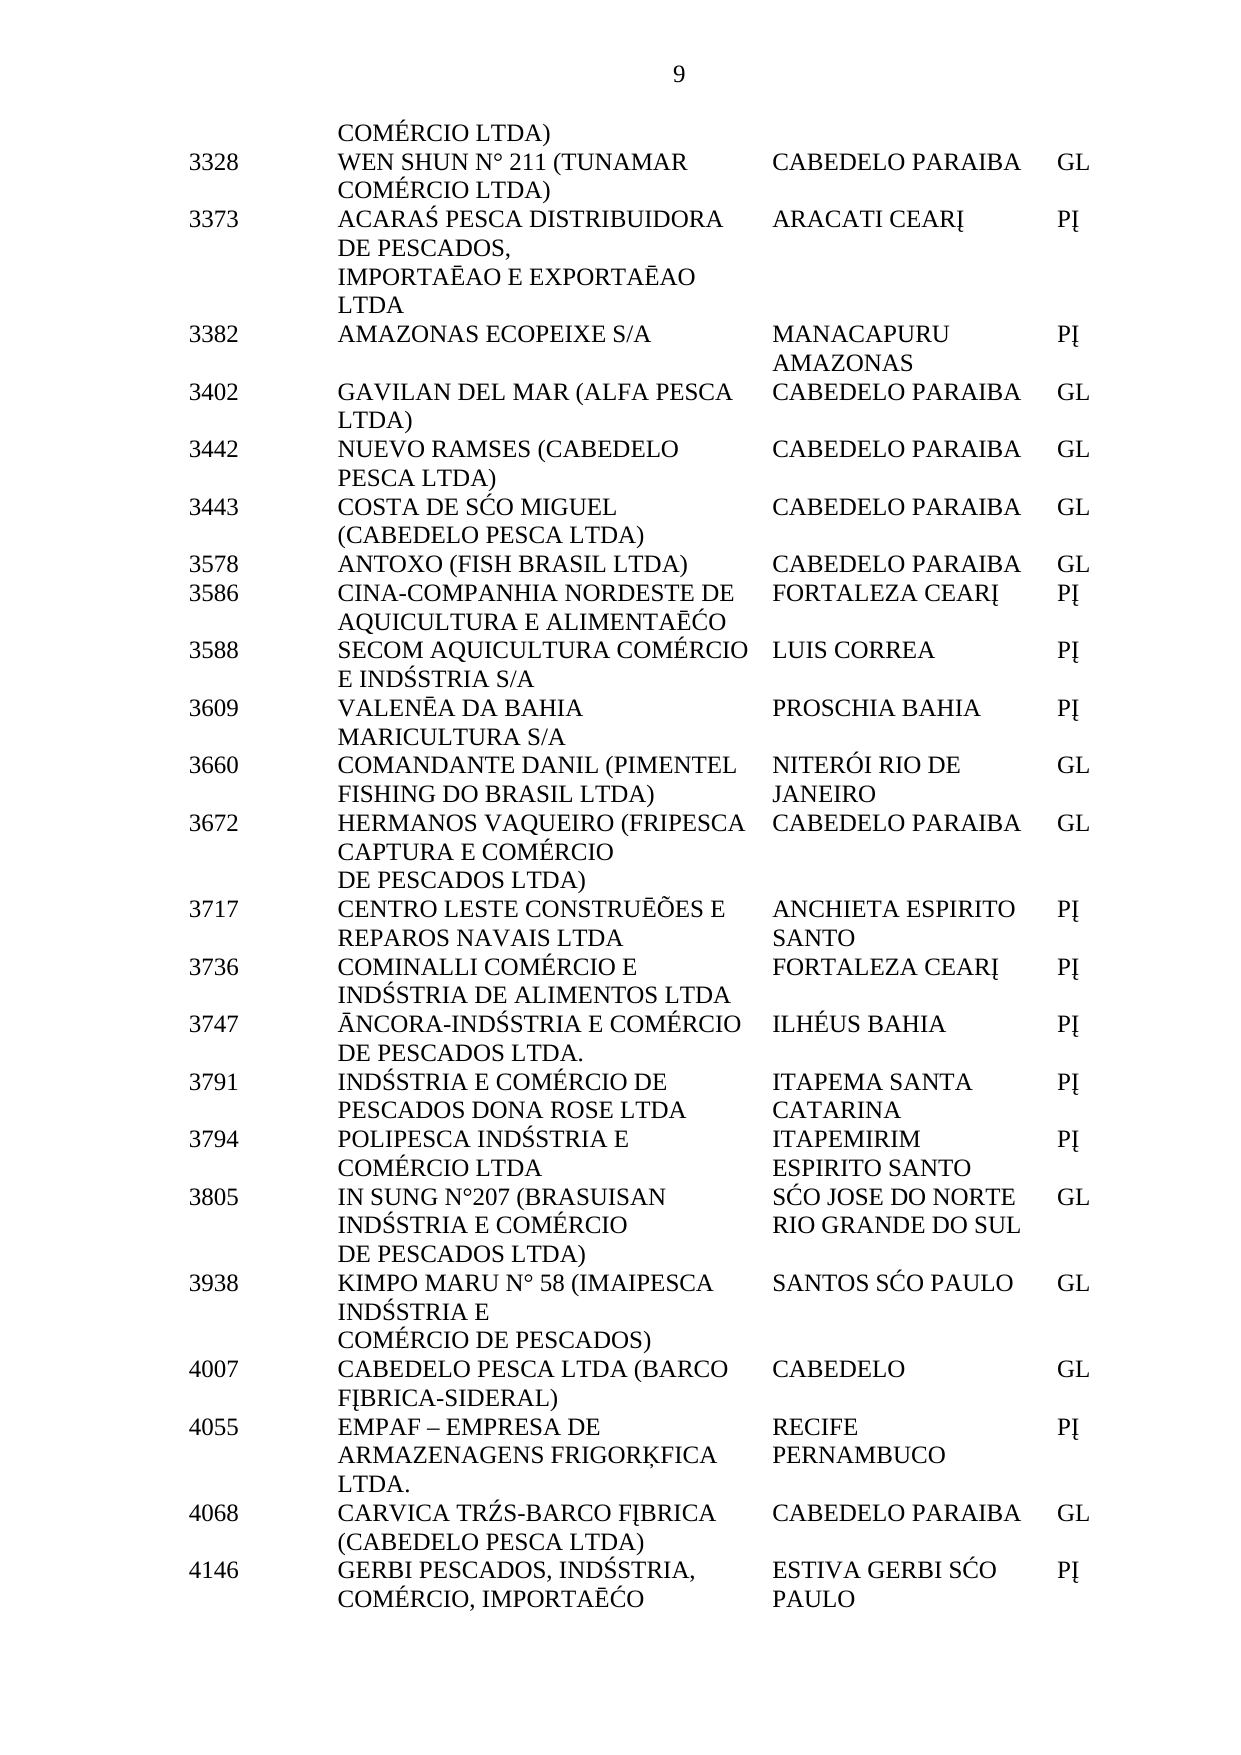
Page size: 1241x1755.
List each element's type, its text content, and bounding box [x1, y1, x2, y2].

table_cell FORTALEZA CEARĮ [761, 952, 1046, 1009]
table_cell [1046, 118, 1200, 147]
table_cell [177, 1239, 326, 1268]
table_cell ESTIVA GERBI SĆO PAULO [761, 1556, 1046, 1613]
table_cell Kimpo Maru N° 58 (Imaipesca Indśstria e [326, 1268, 761, 1326]
table_cell Cina-Companhia Nordeste de Aquicultura e Alimentaēćo [326, 578, 761, 636]
table_cell 3672 [177, 808, 326, 866]
table_cell LUIS CORREA [761, 636, 1046, 693]
table_cell de Pescados Ltda) [326, 1239, 761, 1268]
table_cell 4068 [177, 1498, 326, 1556]
table_cell NITERÓI RIO DE JANEIRO [761, 751, 1046, 808]
table_cell MANACAPURU AMAZONAS [761, 319, 1046, 377]
table_cell 4007 [177, 1354, 326, 1412]
table_cell 3402 [177, 377, 326, 434]
table_cell GL [1046, 492, 1200, 549]
table_cell PĮ [1046, 1009, 1200, 1067]
table_cell ARACATI CEARĮ [761, 204, 1046, 262]
table_cell 3382 [177, 319, 326, 377]
table_cell 3609 [177, 693, 326, 751]
table_cell CABEDELO PARAIBA [761, 434, 1046, 492]
table_cell ILHÉUS BAHIA [761, 1009, 1046, 1067]
table_cell Gavilan del Mar (Alfa Pesca Ltda) [326, 377, 761, 434]
table_cell Indśstria e Comércio de Pescados Dona Rose Ltda [326, 1067, 761, 1124]
table_cell 3443 [177, 492, 326, 549]
table_cell CABEDELO PARAIBA [761, 1498, 1046, 1556]
table_cell Importaēao e Exportaēao Ltda [326, 262, 761, 319]
table_cell GL [1046, 1182, 1200, 1239]
table_cell PĮ [1046, 319, 1200, 377]
table_cell [177, 262, 326, 319]
table_cell ITAPEMA SANTA CATARINA [761, 1067, 1046, 1124]
table_cell Gerbi Pescados, Indśstria, Comércio, Importaēćo [326, 1556, 761, 1613]
table_cell Hermanos Vaqueiro (Fripesca Captura e Comércio [326, 808, 761, 866]
table_cell SANTOS SĆO PAULO [761, 1268, 1046, 1326]
table_cell 4146 [177, 1556, 326, 1613]
table_cell CABEDELO [761, 1354, 1046, 1412]
table_cell Nuevo Ramses (Cabedelo Pesca Ltda) [326, 434, 761, 492]
table_cell 4055 [177, 1412, 326, 1498]
table_cell CABEDELO PARAIBA [761, 549, 1046, 578]
table_cell [1046, 262, 1200, 319]
table_cell 3373 [177, 204, 326, 262]
table_cell GL [1046, 549, 1200, 578]
table_cell GL [1046, 1268, 1200, 1326]
table_cell Polipesca Indśstria e Comércio Ltda [326, 1124, 761, 1182]
table_cell [761, 1239, 1046, 1268]
table_cell ANCHIETA ESPIRITO SANTO [761, 894, 1046, 952]
table_cell 3442 [177, 434, 326, 492]
table_cell PĮ [1046, 1412, 1200, 1498]
table_cell [1046, 866, 1200, 894]
table_cell GL [1046, 1354, 1200, 1412]
table_cell GL [1046, 808, 1200, 866]
table_cell 3736 [177, 952, 326, 1009]
table_cell Āncora-Indśstria e Comércio de Pescados Ltda. [326, 1009, 761, 1067]
table_cell PĮ [1046, 1556, 1200, 1613]
table_cell 3794 [177, 1124, 326, 1182]
table_cell Antoxo (Fish Brasil Ltda) [326, 549, 761, 578]
table_cell Valenēa da Bahia Maricultura S/A [326, 693, 761, 751]
table_cell PĮ [1046, 578, 1200, 636]
table_cell ITAPEMIRIM ESPIRITO SANTO [761, 1124, 1046, 1182]
table_cell [761, 1326, 1046, 1354]
table_cell Comércio Ltda) [326, 118, 761, 147]
table_cell 3578 [177, 549, 326, 578]
table_cell SĆO JOSE DO NORTE RIO GRANDE DO SUL [761, 1182, 1046, 1239]
table_cell 3747 [177, 1009, 326, 1067]
table_cell de Pescados Ltda) [326, 866, 761, 894]
table_cell 3791 [177, 1067, 326, 1124]
table_cell GL [1046, 377, 1200, 434]
table_cell GL [1046, 751, 1200, 808]
table_cell [1046, 1326, 1200, 1354]
table_cell 3660 [177, 751, 326, 808]
table_cell [761, 866, 1046, 894]
table_cell Comércio de Pescados) [326, 1326, 761, 1354]
table_cell 3717 [177, 894, 326, 952]
table_cell Comandante Danil (Pimentel Fishing do Brasil Ltda) [326, 751, 761, 808]
table_cell PĮ [1046, 693, 1200, 751]
table_cell PĮ [1046, 204, 1200, 262]
table_cell Wen Shun N° 211 (Tunamar Comércio Ltda) [326, 147, 761, 204]
table_cell PROSCHIA BAHIA [761, 693, 1046, 751]
table_cell 3586 [177, 578, 326, 636]
table_cell PĮ [1046, 894, 1200, 952]
table_cell CABEDELO PARAIBA [761, 147, 1046, 204]
table_cell GL [1046, 1498, 1200, 1556]
table_cell Costa de Sćo Miguel (Cabedelo Pesca Ltda) [326, 492, 761, 549]
table_cell [1046, 1239, 1200, 1268]
table_cell [177, 1326, 326, 1354]
table_cell Carvica Trźs-Barco Fįbrica (Cabedelo Pesca Ltda) [326, 1498, 761, 1556]
table_cell PĮ [1046, 952, 1200, 1009]
table_cell CABEDELO PARAIBA [761, 377, 1046, 434]
table_cell 3938 [177, 1268, 326, 1326]
table_cell In Sung N°207 (Brasuisan Indśstria e Comércio [326, 1182, 761, 1239]
table_cell Centro Leste Construēões e Reparos Navais Ltda [326, 894, 761, 952]
table_cell [761, 262, 1046, 319]
table_cell PĮ [1046, 1067, 1200, 1124]
table_cell CABEDELO PARAIBA [761, 492, 1046, 549]
table_cell [761, 118, 1046, 147]
table_cell Acaraś Pesca Distribuidora de Pescados, [326, 204, 761, 262]
table_cell GL [1046, 434, 1200, 492]
table_cell PĮ [1046, 1124, 1200, 1182]
table_cell [177, 118, 326, 147]
table_cell Secom Aquicultura Comércio e Indśstria S/A [326, 636, 761, 693]
table_cell RECIFE PERNAMBUCO [761, 1412, 1046, 1498]
table_cell PĮ [1046, 636, 1200, 693]
table_cell FORTALEZA CEARĮ [761, 578, 1046, 636]
table_cell CABEDELO PARAIBA [761, 808, 1046, 866]
table_cell Cominalli Comércio e Indśstria de Alimentos Ltda [326, 952, 761, 1009]
table_cell Cabedelo Pesca Ltda (Barco Fįbrica-Sideral) [326, 1354, 761, 1412]
table_cell 3588 [177, 636, 326, 693]
table_cell Amazonas Ecopeixe S/A [326, 319, 761, 377]
table_cell 3328 [177, 147, 326, 204]
table_cell GL [1046, 147, 1200, 204]
table_cell Empaf – Empresa de Armazenagens FrigorĶfica Ltda. [326, 1412, 761, 1498]
table_cell 3805 [177, 1182, 326, 1239]
table_cell [177, 866, 326, 894]
